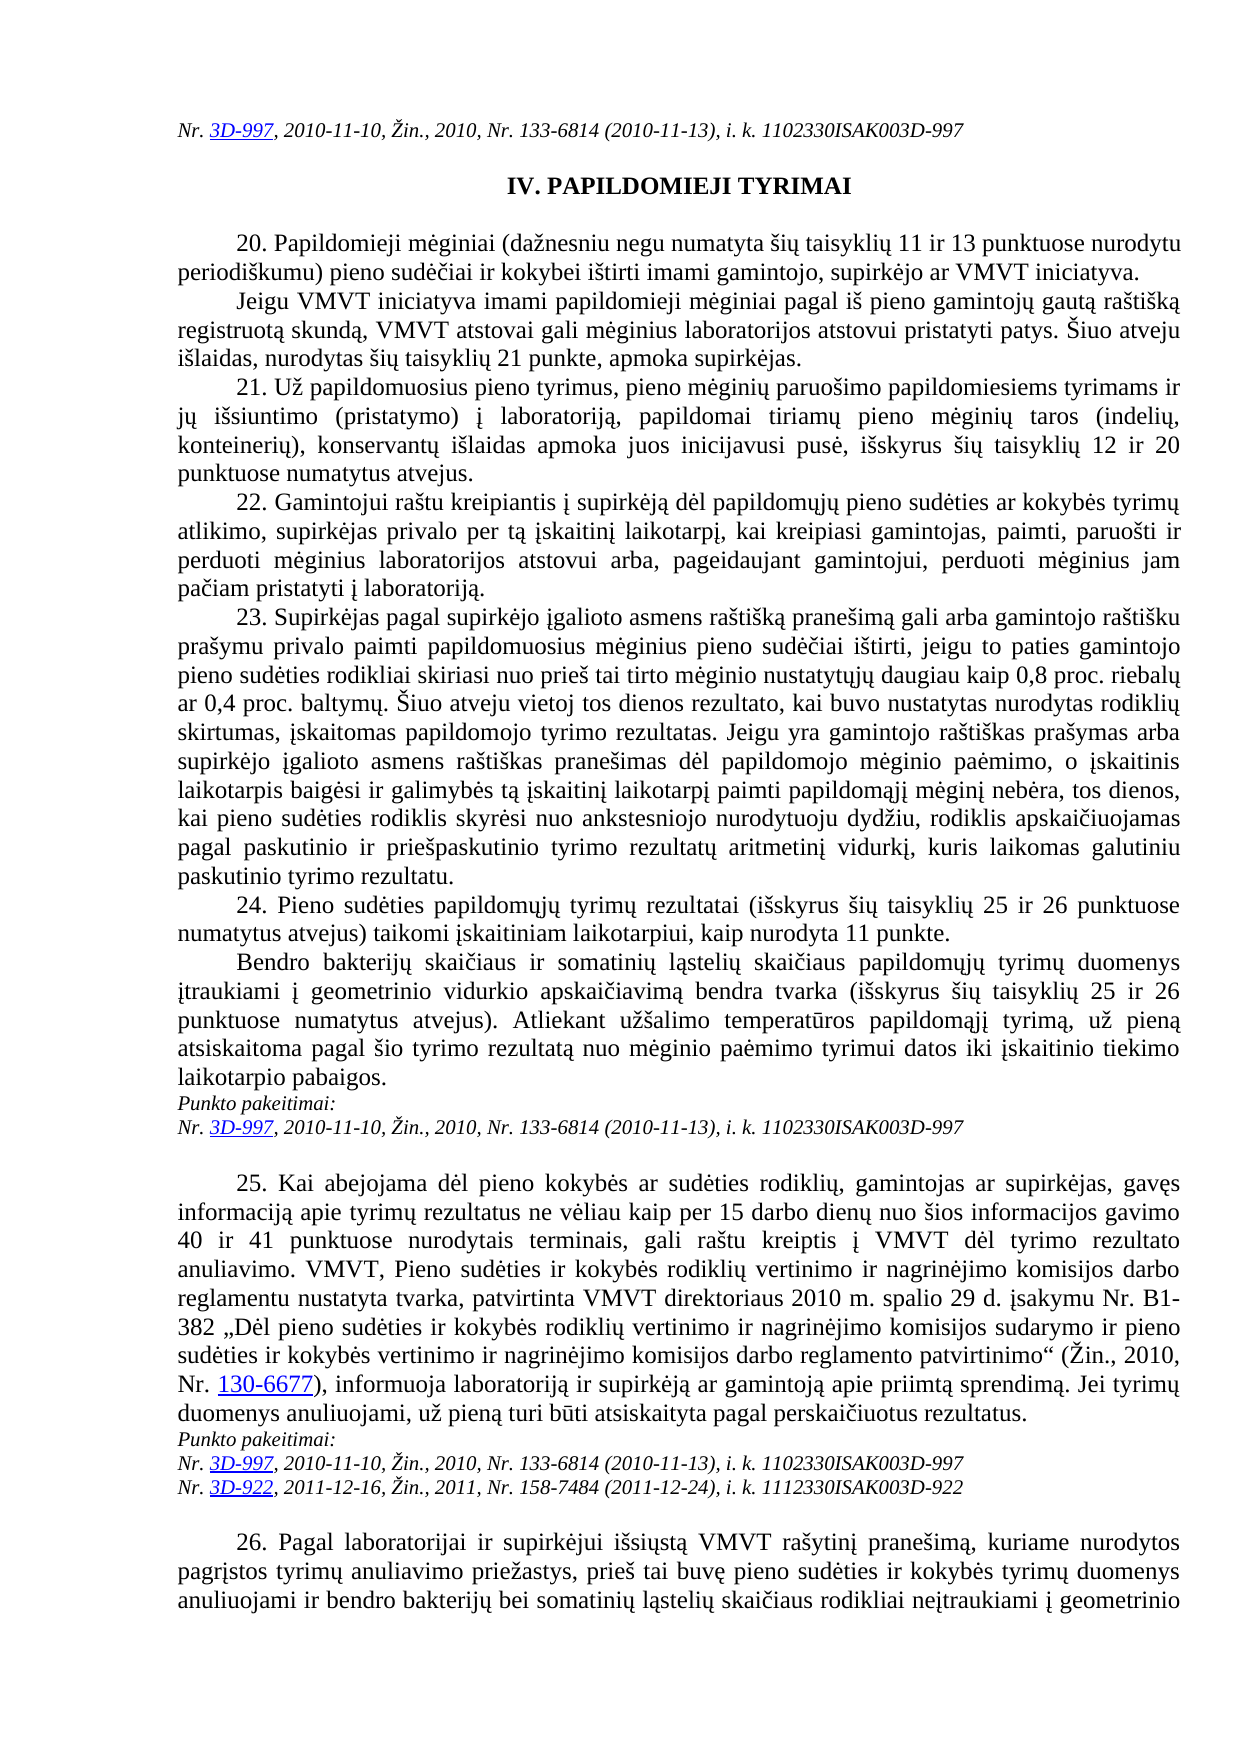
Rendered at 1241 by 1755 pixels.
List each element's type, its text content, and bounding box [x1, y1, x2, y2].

text Nr. 3D-997, 2010-11-10, Žin., 2010, Nr. 133-6814 (2010-11-13), i. k. 1102330ISAK003D-997 [177, 118, 1181, 142]
text 23. Supirkėjas pagal supirkėjo įgalioto asmens raštišką pranešimą gali arba gamintojo raštišku prašymu privalo paimti papildomuosius mėginius pieno sudėčiai ištirti, jeigu to paties gamintojo pieno sudėties rodikliai skiriasi nuo prieš tai tirto mėginio nustatytųjų daugiau kaip 0,8 proc. riebalų ar 0,4 proc. baltymų. Šiuo atveju vietoj tos dienos rezultato, kai buvo nustatytas nurodytas rodiklių skirtumas, įskaitomas papildomojo tyrimo rezultatas. Jeigu yra gamintojo raštiškas prašymas arba supirkėjo įgalioto asmens raštiškas pranešimas dėl papildomojo mėginio paėmimo, o įskaitinis laikotarpis baigėsi ir galimybės tą įskaitinį laikotarpį paimti papildomąjį mėginį nebėra, tos dienos, kai pieno sudėties rodiklis skyrėsi nuo ankstesniojo nurodytuoju dydžiu, rodiklis apskaičiuojamas pagal paskutinio ir priešpaskutinio tyrimo rezultatų aritmetinį vidurkį, kuris laikomas galutiniu paskutinio tyrimo rezultatu. [177, 602, 1181, 890]
text Nr. 3D-997, 2010-11-10, Žin., 2010, Nr. 133-6814 (2010-11-13), i. k. 1102330ISAK003D-997 [177, 1451, 1181, 1475]
text Nr. 3D-997, 2010-11-10, Žin., 2010, Nr. 133-6814 (2010-11-13), i. k. 1102330ISAK003D-997 [177, 1115, 1181, 1139]
text Bendro bakterijų skaičiaus ir somatinių ląstelių skaičiaus papildomųjų tyrimų duomenys įtraukiami į geometrinio vidurkio apskaičiavimą bendra tvarka (išskyrus šių taisyklių 25 ir 26 punktuose numatytus atvejus). Atliekant užšalimo temperatūros papildomąjį tyrimą, už pieną atsiskaitoma pagal šio tyrimo rezultatą nuo mėginio paėmimo tyrimui datos iki įskaitinio tiekimo laikotarpio pabaigos. [177, 947, 1181, 1091]
text 21. Už papildomuosius pieno tyrimus, pieno mėginių paruošimo papildomiesiems tyrimams ir jų išsiuntimo (pristatymo) į laboratoriją, papildomai tiriamų pieno mėginių taros (indelių, konteinerių), konservantų išlaidas apmoka juos inicijavusi pusė, išskyrus šių taisyklių 12 ir 20 punktuose numatytus atvejus. [177, 372, 1181, 487]
text Punkto pakeitimai: [177, 1091, 1181, 1115]
text Nr. 3D-922, 2011-12-16, Žin., 2011, Nr. 158-7484 (2011-12-24), i. k. 1112330ISAK003D-922 [177, 1475, 1181, 1499]
text 26. Pagal laboratorijai ir supirkėjui išsiųstą VMVT rašytinį pranešimą, kuriame nurodytos pagrįstos tyrimų anuliavimo priežastys, prieš tai buvę pieno sudėties ir kokybės tyrimų duomenys anuliuojami ir bendro bakterijų bei somatinių ląstelių skaičiaus rodikliai neįtraukiami į geometrinio [177, 1527, 1181, 1614]
text Jeigu VMVT iniciatyva imami papildomieji mėginiai pagal iš pieno gamintojų gautą raštišką registruotą skundą, VMVT atstovai gali mėginius laboratorijos atstovui pristatyti patys. Šiuo atveju išlaidas, nurodytas šių taisyklių 21 punkte, apmoka supirkėjas. [177, 286, 1181, 372]
text 22. Gamintojui raštu kreipiantis į supirkėją dėl papildomųjų pieno sudėties ar kokybės tyrimų atlikimo, supirkėjas privalo per tą įskaitinį laikotarpį, kai kreipiasi gamintojas, paimti, paruošti ir perduoti mėginius laboratorijos atstovui arba, pageidaujant gamintojui, perduoti mėginius jam pačiam pristatyti į laboratoriją. [177, 487, 1181, 602]
text Punkto pakeitimai: [177, 1427, 1181, 1451]
text IV. PAPILDOMIEJI TYRIMAI [177, 171, 1181, 200]
text 24. Pieno sudėties papildomųjų tyrimų rezultatai (išskyrus šių taisyklių 25 ir 26 punktuose numatytus atvejus) taikomi įskaitiniam laikotarpiui, kaip nurodyta 11 punkte. [177, 890, 1181, 947]
text 25. Kai abejojama dėl pieno kokybės ar sudėties rodiklių, gamintojas ar supirkėjas, gavęs informaciją apie tyrimų rezultatus ne vėliau kaip per 15 darbo dienų nuo šios informacijos gavimo 40 ir 41 punktuose nurodytais terminais, gali raštu kreiptis į VMVT dėl tyrimo rezultato anuliavimo. VMVT, Pieno sudėties ir kokybės rodiklių vertinimo ir nagrinėjimo komisijos darbo reglamentu nustatyta tvarka, patvirtinta VMVT direktoriaus 2010 m. spalio 29 d. įsakymu Nr. B1-382 „Dėl pieno sudėties ir kokybės rodiklių vertinimo ir nagrinėjimo komisijos sudarymo ir pieno sudėties ir kokybės vertinimo ir nagrinėjimo komisijos darbo reglamento patvirtinimo“ (Žin., 2010, Nr. 130-6677), informuoja laboratoriją ir supirkėją ar gamintoją apie priimtą sprendimą. Jei tyrimų duomenys anuliuojami, už pieną turi būti atsiskaityta pagal perskaičiuotus rezultatus. [177, 1168, 1181, 1427]
text 20. Papildomieji mėginiai (dažnesniu negu numatyta šių taisyklių 11 ir 13 punktuose nurodytu periodiškumu) pieno sudėčiai ir kokybei ištirti imami gamintojo, supirkėjo ar VMVT iniciatyva. [177, 228, 1181, 286]
